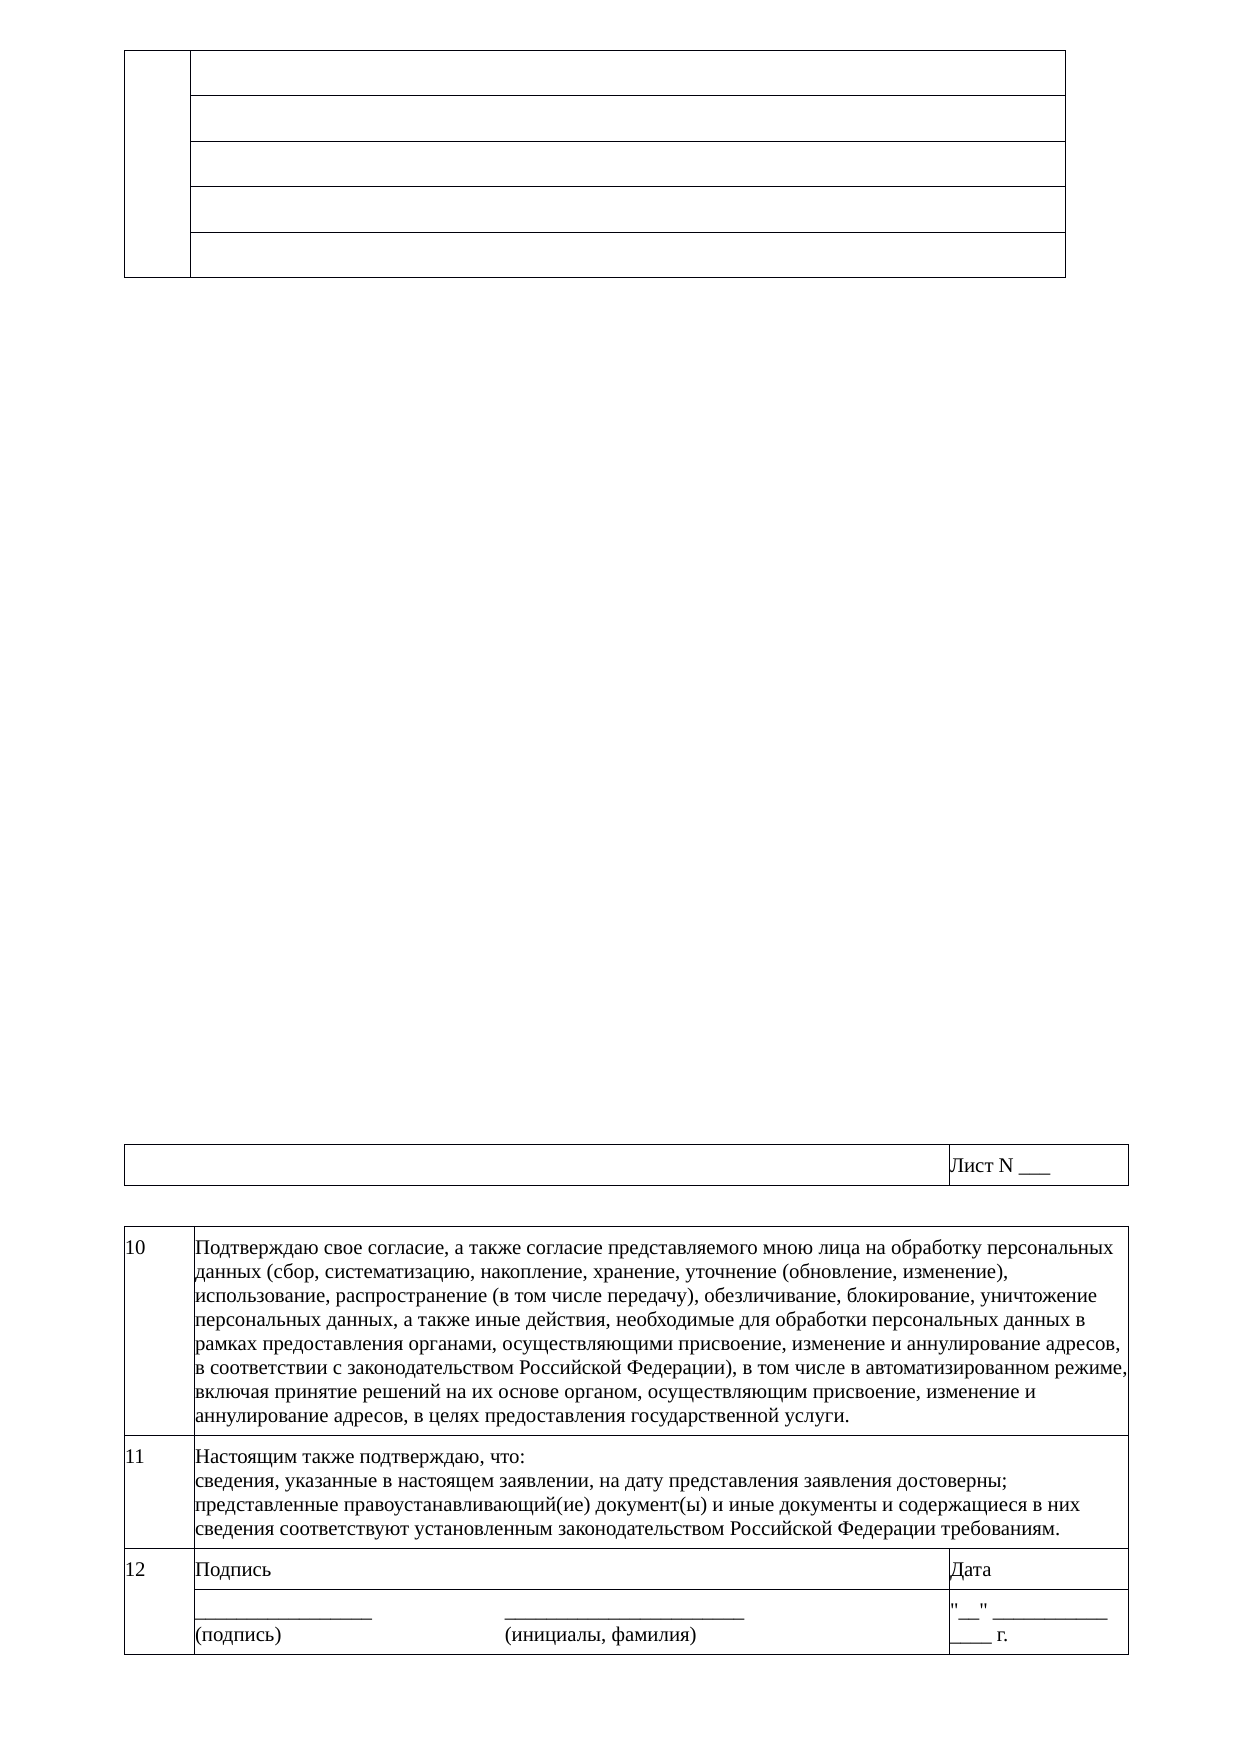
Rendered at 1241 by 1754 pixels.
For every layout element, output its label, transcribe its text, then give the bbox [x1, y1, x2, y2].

table_cell Подтверждаю свое согласие, а также согласие представляемого мною лица на обработку персональных данных (сбор, систематизацию, накопление, хранение, уточнение (обновление, изменение), использование, распространение (в том числе передачу), обезличивание, блокирование, уничтожение персональных данных, а также иные действия, необходимые для обработки персональных данных в рамках предоставления органами, осуществляющими присвоение, изменение и аннулирование адресов, в соответствии с законодательством Российской Федерации), в том числе в автоматизированном режиме, включая принятие решений на их основе органом, осуществляющим присвоение, изменение и аннулирование адресов, в целях предоставления государственной услуги. [195, 1227, 1128, 1435]
table_cell 10 [125, 1227, 194, 1435]
table_cell [950, 1186, 1129, 1226]
table_cell [191, 142, 1065, 186]
table_cell "__" ___________ ____ г. [950, 1590, 1128, 1653]
table_cell [191, 96, 1065, 141]
table_cell Настоящим также подтверждаю, что: сведения, указанные в настоящем заявлении, на дату представления заявления достоверны; представленные правоустанавливающий(ие) документ(ы) и иные документы и содержащиеся в них сведения соответствуют установленным законодательством Российской Федерации требованиям. [195, 1436, 1128, 1548]
table_cell _______________________ (инициалы, фамилия) [505, 1590, 949, 1653]
table_cell [125, 1186, 950, 1226]
table_cell Подпись [195, 1549, 949, 1589]
table_cell Дата [950, 1549, 1128, 1589]
table_cell [125, 51, 190, 277]
table_cell 12 [125, 1549, 194, 1589]
table_cell 11 [125, 1436, 194, 1548]
table_cell [191, 187, 1065, 232]
table_cell _________________ (подпись) [195, 1590, 504, 1653]
table_cell [125, 1589, 194, 1653]
table_header [125, 1145, 949, 1185]
table_cell [191, 233, 1065, 277]
table_cell [191, 51, 1065, 95]
table_header Лист N ___ [950, 1145, 1128, 1185]
